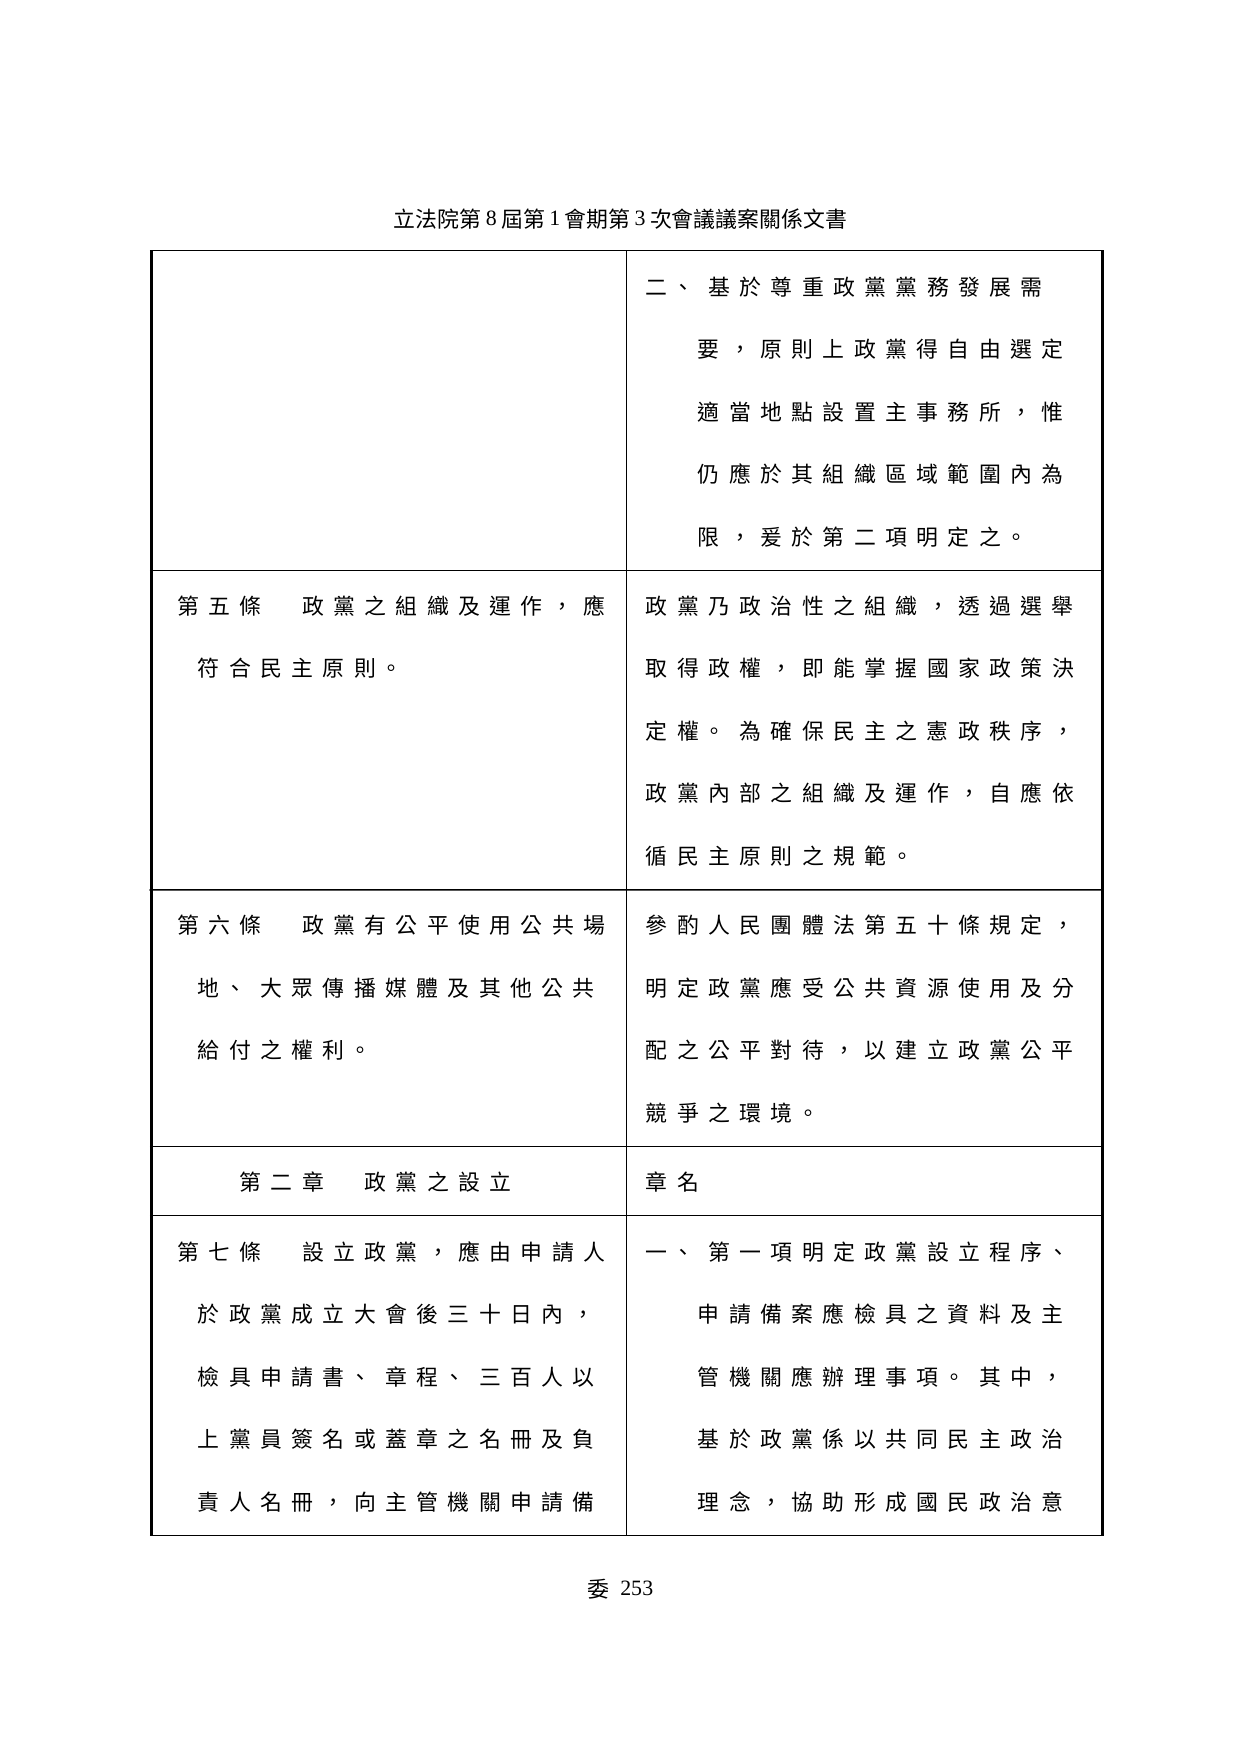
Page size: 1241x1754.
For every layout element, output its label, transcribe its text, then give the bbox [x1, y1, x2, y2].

table_cell 參酌人民團體法第五十條規定，明定政黨應受公共資源使用及分配之公平對待，以建立政黨公平競爭之環境。 [627, 891, 1101, 1146]
table_cell 第七條 設立政黨，應由申請人於政黨成立大會後三十日內，檢具申請書、章程、三百人以上黨員簽名或蓋章之名冊及負責人名冊，向主管機關申請備 [153, 1216, 626, 1534]
table_cell 章名 [627, 1147, 1101, 1215]
table_cell 一、第一項明定政黨設立程序、申請備案應檢具之資料及主管機關應辦理事項。其中，基於政黨係以共同民主政治理念，協助形成國民政治意 [627, 1216, 1101, 1534]
table_cell 二、基於尊重政黨黨務發展需要，原則上政黨得自由選定適當地點設置主事務所，惟仍應於其組織區域範圍內為限，爰於第二項明定之。 [627, 251, 1101, 569]
table_cell 第六條 政黨有公平使用公共場地、大眾傳播媒體及其他公共給付之權利。 [153, 891, 626, 1146]
table_cell 第二章 政黨之設立 [153, 1147, 626, 1215]
table_cell 第五條 政黨之組織及運作，應符合民主原則。 [153, 571, 626, 889]
table_cell 政黨乃政治性之組織，透過選舉取得政權，即能掌握國家政策決定權。為確保民主之憲政秩序，政黨內部之組織及運作，自應依循民主原則之規範。 [627, 571, 1101, 889]
table_cell [153, 251, 626, 569]
